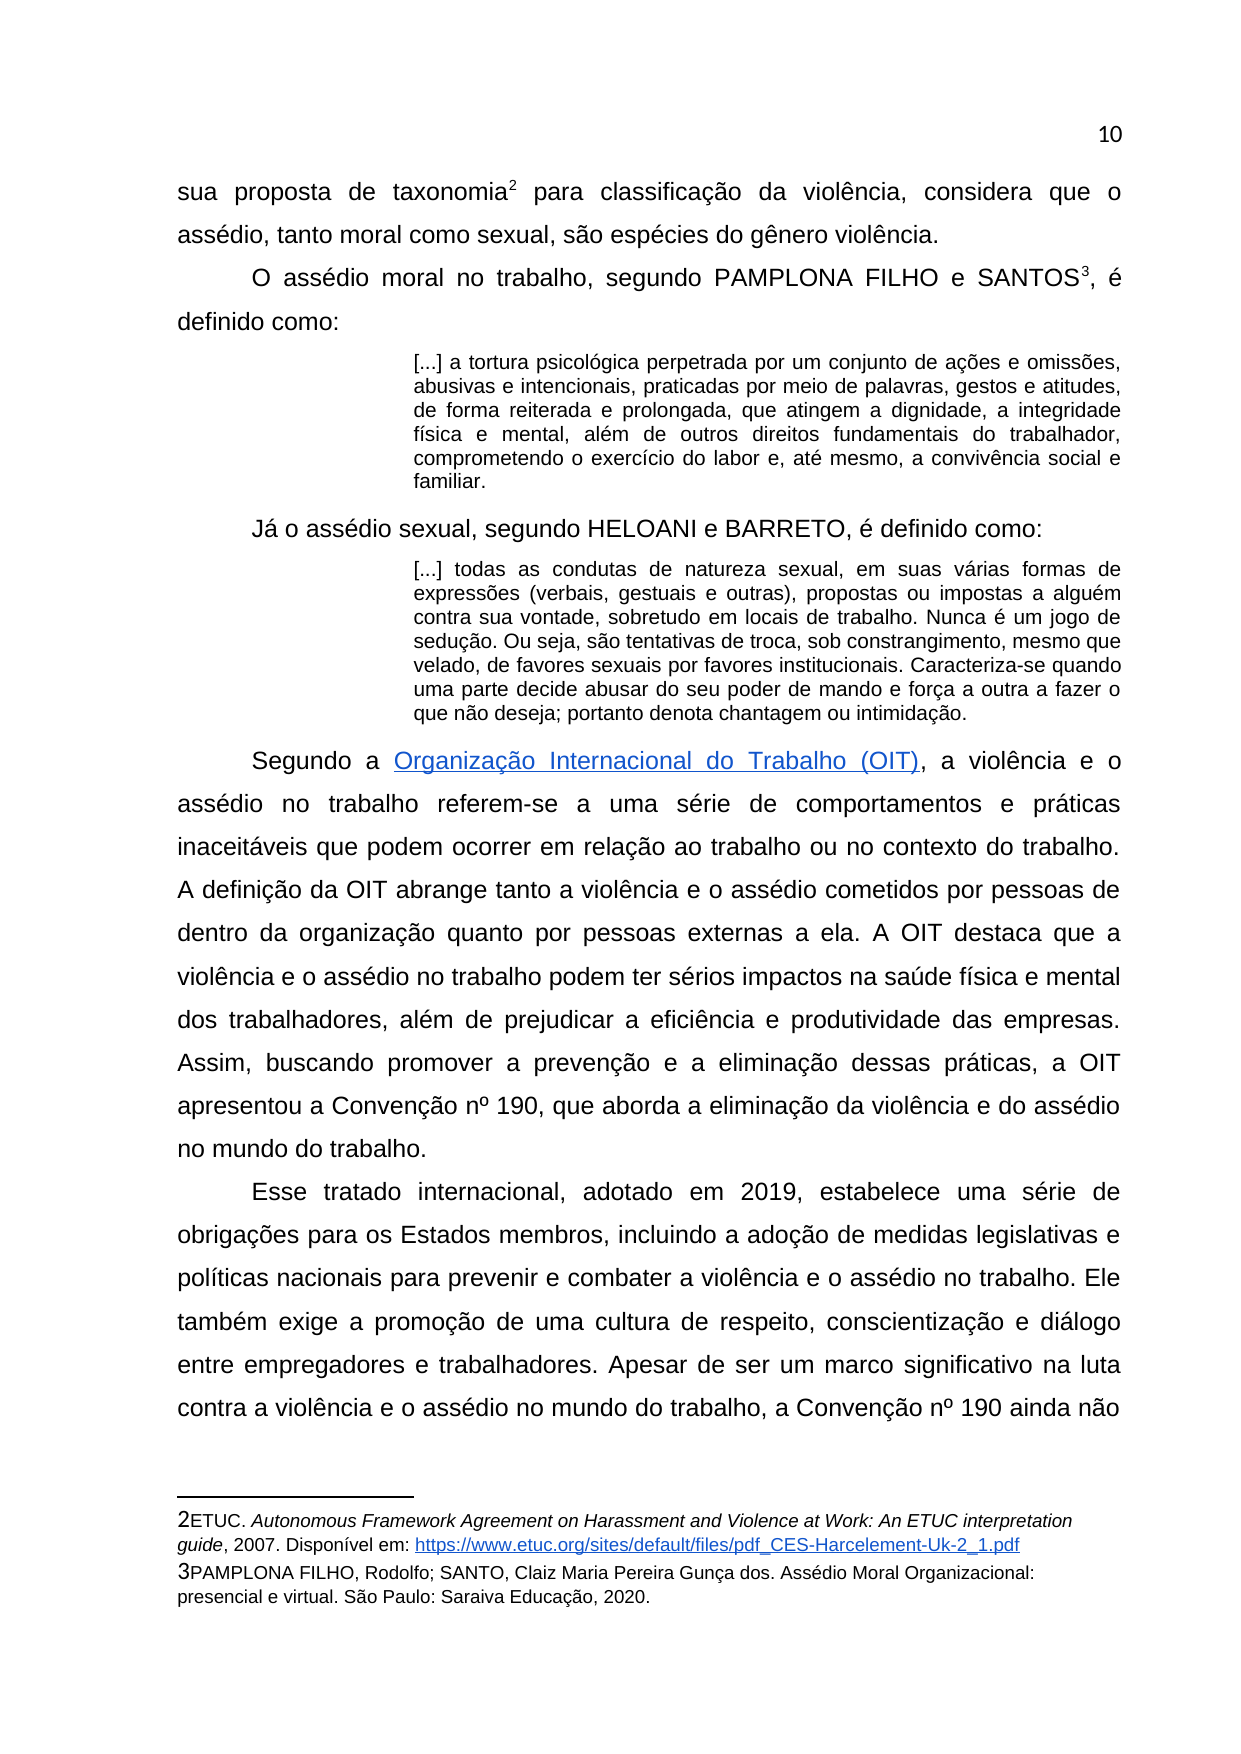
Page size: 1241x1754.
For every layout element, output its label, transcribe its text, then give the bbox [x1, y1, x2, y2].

text Esse tratado internacional, adotado em 2019, estabelece uma série de obrigações para os Estados membros, incluindo a adoção de medidas legislativas e políticas nacionais para prevenir e combater a violência e o assédio no trabalho. Ele também exige a promoção de uma cultura de respeito, conscientização e diálogo entre empregadores e trabalhadores. Apesar de ser um marco significativo na luta contra a violência e o assédio no mundo do trabalho, a Convenção nº 190 ainda não [177, 1177, 1122, 1421]
text Já o assédio sexual, segundo HELOANI e BARRETO, é definido como: [177, 514, 1122, 543]
text [...] todas as condutas de natureza sexual, em suas várias formas de expressões (verbais, gestuais e outras), propostas ou impostas a alguém contra sua vontade, sobretudo em locais de trabalho. Nunca é um jogo de sedução. Ou seja, são tentativas de troca, sob constrangimento, mesmo que velado, de favores sexuais por favores institucionais. Caracteriza-se quando uma parte decide abusar do seu poder de mando e força a outra a fazer o que não deseja; portanto denota chantagem ou intimidação. [413, 557, 1122, 725]
text PAMPLONA FILHO, Rodolfo; SANTO, Claiz Maria Pereira Gunça dos. Assédio Moral Organizacional: presencial e virtual. São Paulo: Saraiva Educação, 2020. [177, 1555, 1122, 1607]
text ETUC. Autonomous Framework Agreement on Harassment and Violence at Work: An ETUC interpretation guide, 2007. Disponível em: https://www.etuc.org/sites/default/files/pdf_CES-Harcelement-Uk-2_1.pdf [177, 1503, 1122, 1555]
text Segundo a Organização Internacional do Trabalho (OIT), a violência e o assédio no trabalho referem-se a uma série de comportamentos e práticas inaceitáveis que podem ocorrer em relação ao trabalho ou no contexto do trabalho. A definição da OIT abrange tanto a violência e o assédio cometidos por pessoas de dentro da organização quanto por pessoas externas a ela. A OIT destaca que a violência e o assédio no trabalho podem ter sérios impactos na saúde física e mental dos trabalhadores, além de prejudicar a eficiência e produtividade das empresas. Assim, buscando promover a prevenção e a eliminação dessas práticas, a OIT apresentou a Convenção nº 190, que aborda a eliminação da violência e do assédio no mundo do trabalho. [177, 746, 1122, 1163]
text sua proposta de taxonomia para classificação da violência, considera que o assédio, tanto moral como sexual, são espécies do gênero violência. [177, 177, 1122, 249]
text O assédio moral no trabalho, segundo PAMPLONA FILHO e SANTOS, é definido como: [177, 263, 1122, 335]
text [...] a tortura psicológica perpetrada por um conjunto de ações e omissões, abusivas e intencionais, praticadas por meio de palavras, gestos e atitudes, de forma reiterada e prolongada, que atingem a dignidade, a integridade física e mental, além de outros direitos fundamentais do trabalhador, comprometendo o exercício do labor e, até mesmo, a convivência social e familiar. [413, 349, 1122, 493]
